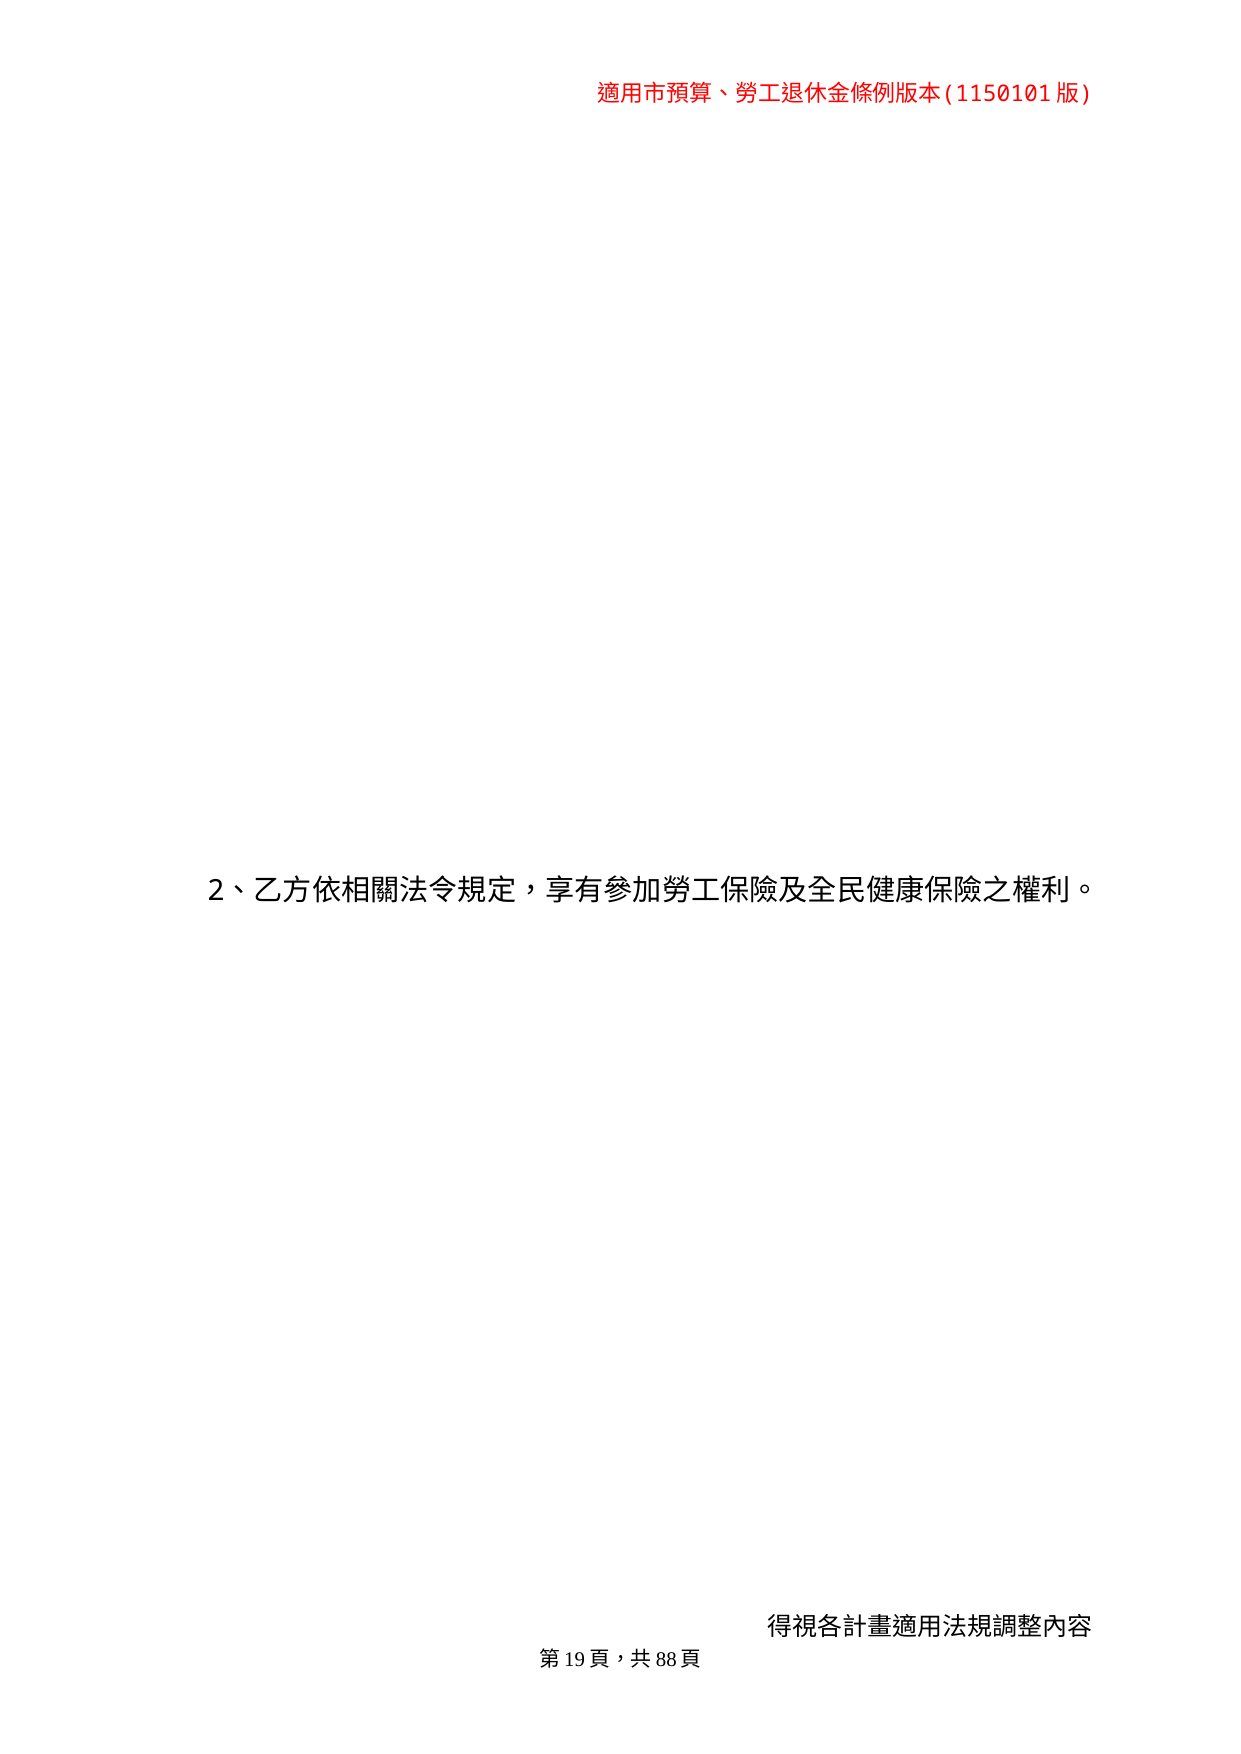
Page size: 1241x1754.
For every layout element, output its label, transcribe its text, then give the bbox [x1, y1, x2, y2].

list 乙方依相關法令規定，享有參加勞工保險及全民健康保險之權利。 [207, 846, 1092, 908]
